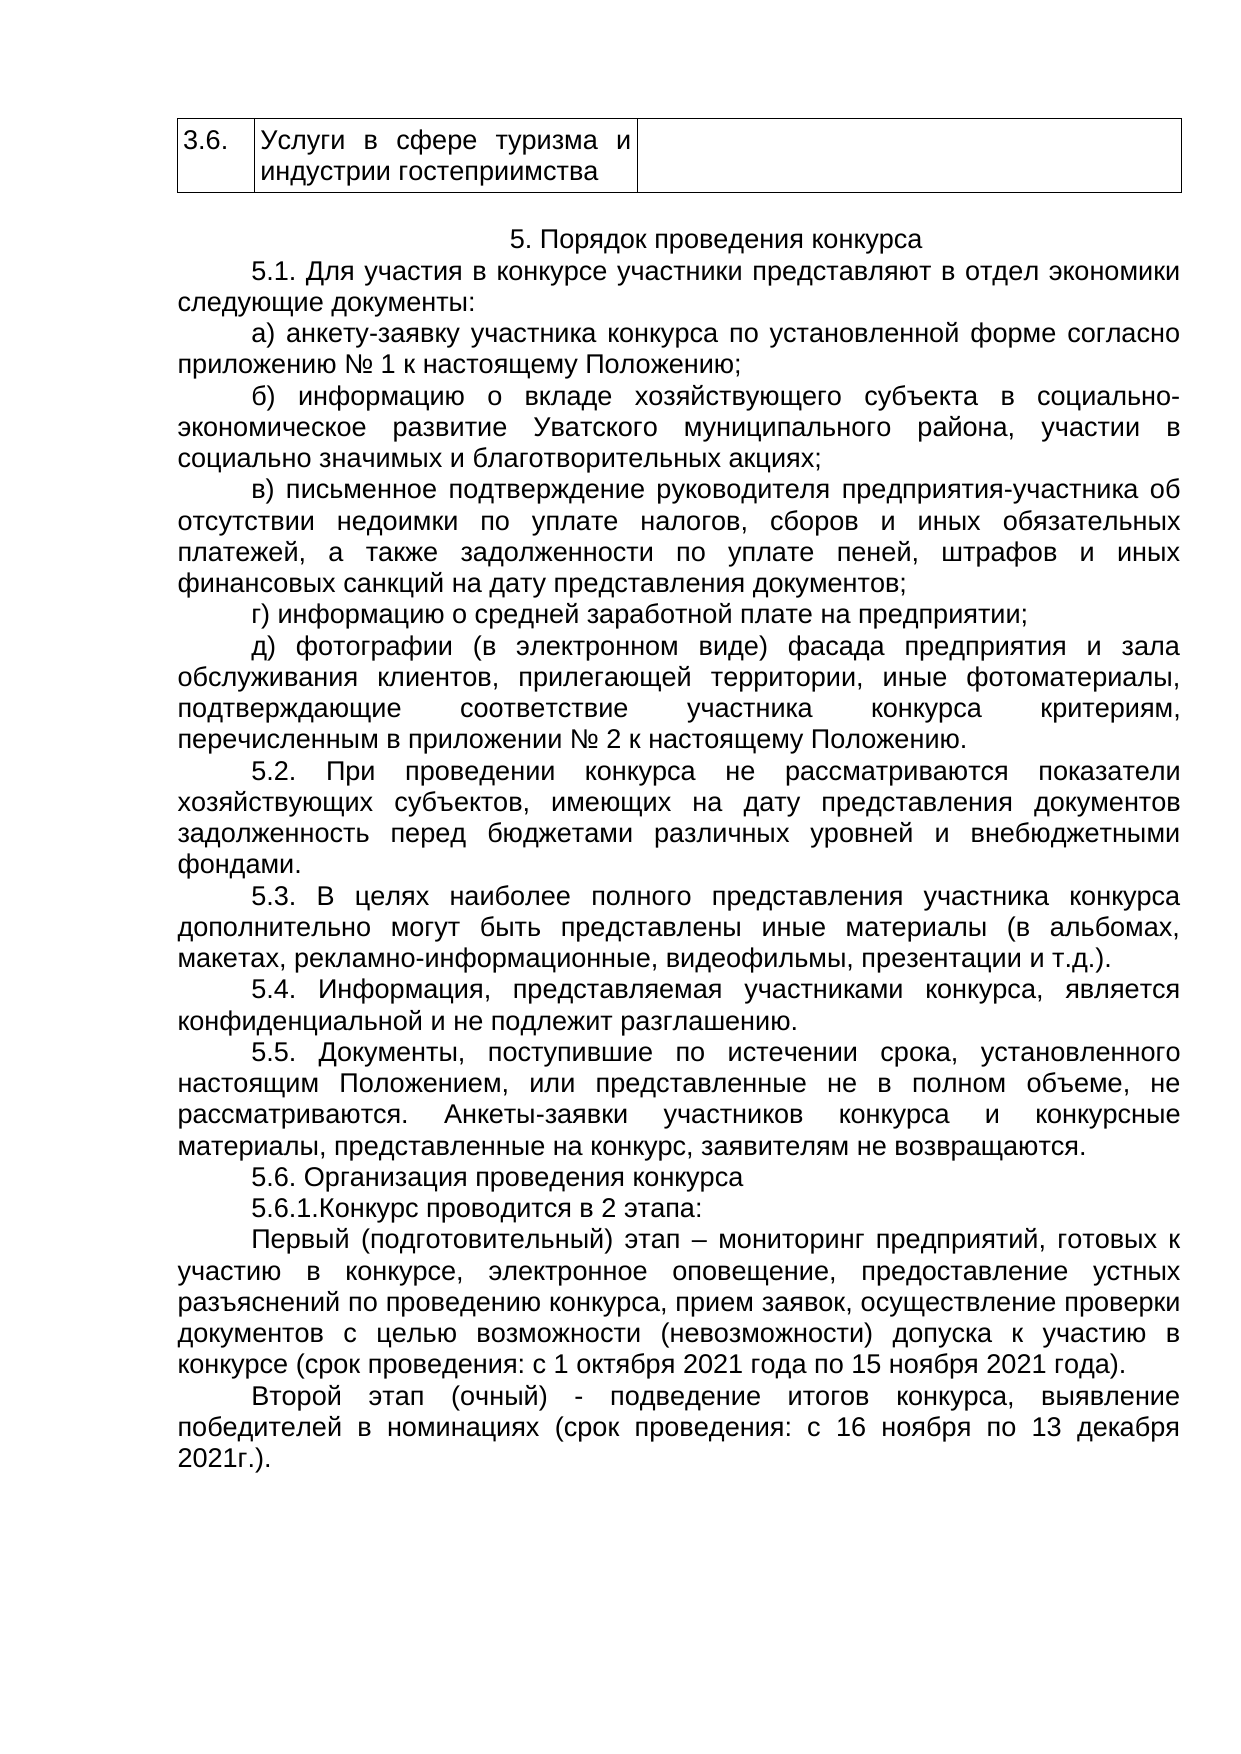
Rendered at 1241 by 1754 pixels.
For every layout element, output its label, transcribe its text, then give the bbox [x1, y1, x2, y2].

text 5.5. Документы, поступившие по истечении срока, установленного настоящим Положением, или представленные не в полном объеме, не рассматриваются. Анкеты-заявки участников конкурса и конкурсные материалы, представленные на конкурс, заявителям не возвращаются. [177, 1036, 1181, 1161]
text в) письменное подтверждение руководителя предприятия-участника об отсутствии недоимки по уплате налогов, сборов и иных обязательных платежей, а также задолженности по уплате пеней, штрафов и иных финансовых санкций на дату представления документов; [177, 473, 1181, 598]
text 5.2. При проведении конкурса не рассматриваются показатели хозяйствующих субъектов, имеющих на дату представления документов задолженность перед бюджетами различных уровней и внебюджетными фондами. [177, 755, 1181, 880]
text 5.6. Организация проведения конкурса [177, 1161, 1181, 1192]
text 5.1. Для участия в конкурсе участники представляют в отдел экономики следующие документы: [177, 255, 1181, 317]
text а) анкету-заявку участника конкурса по установленной форме согласно приложению № 1 к настоящему Положению; [177, 317, 1181, 380]
text 5.4. Информация, представляемая участниками конкурса, является конфиденциальной и не подлежит разглашению. [177, 973, 1181, 1036]
table_cell [638, 119, 1181, 192]
text 5.6.1.Конкурс проводится в 2 этапа: [177, 1192, 1181, 1223]
text г) информацию о средней заработной плате на предприятии; [177, 598, 1181, 630]
text д) фотографии (в электронном виде) фасада предприятия и зала обслуживания клиентов, прилегающей территории, иные фотоматериалы, подтверждающие соответствие участника конкурса критериям, перечисленным в приложении № 2 к настоящему Положению. [177, 630, 1181, 755]
table_cell Услуги в сфере туризма и индустрии гостеприимства [255, 119, 637, 192]
table_cell 3.6. [178, 119, 254, 192]
text 5.3. В целях наиболее полного представления участника конкурса дополнительно могут быть представлены иные материалы (в альбомах, макетах, рекламно-информационные, видеофильмы, презентации и т.д.). [177, 880, 1181, 973]
text 5. Порядок проведения конкурса [177, 223, 1181, 255]
text Второй этап (очный) - подведение итогов конкурса, выявление победителей в номинациях (срок проведения: с 16 ноября по 13 декабря 2021г.). [177, 1380, 1181, 1473]
text Первый (подготовительный) этап – мониторинг предприятий, готовых к участию в конкурсе, электронное оповещение, предоставление устных разъяснений по проведению конкурса, прием заявок, осуществление проверки документов с целью возможности (невозможности) допуска к участию в конкурсе (срок проведения: с 1 октября 2021 года по 15 ноября 2021 года). [177, 1223, 1181, 1380]
text б) информацию о вкладе хозяйствующего субъекта в социально-экономическое развитие Уватского муниципального района, участии в социально значимых и благотворительных акциях; [177, 380, 1181, 473]
